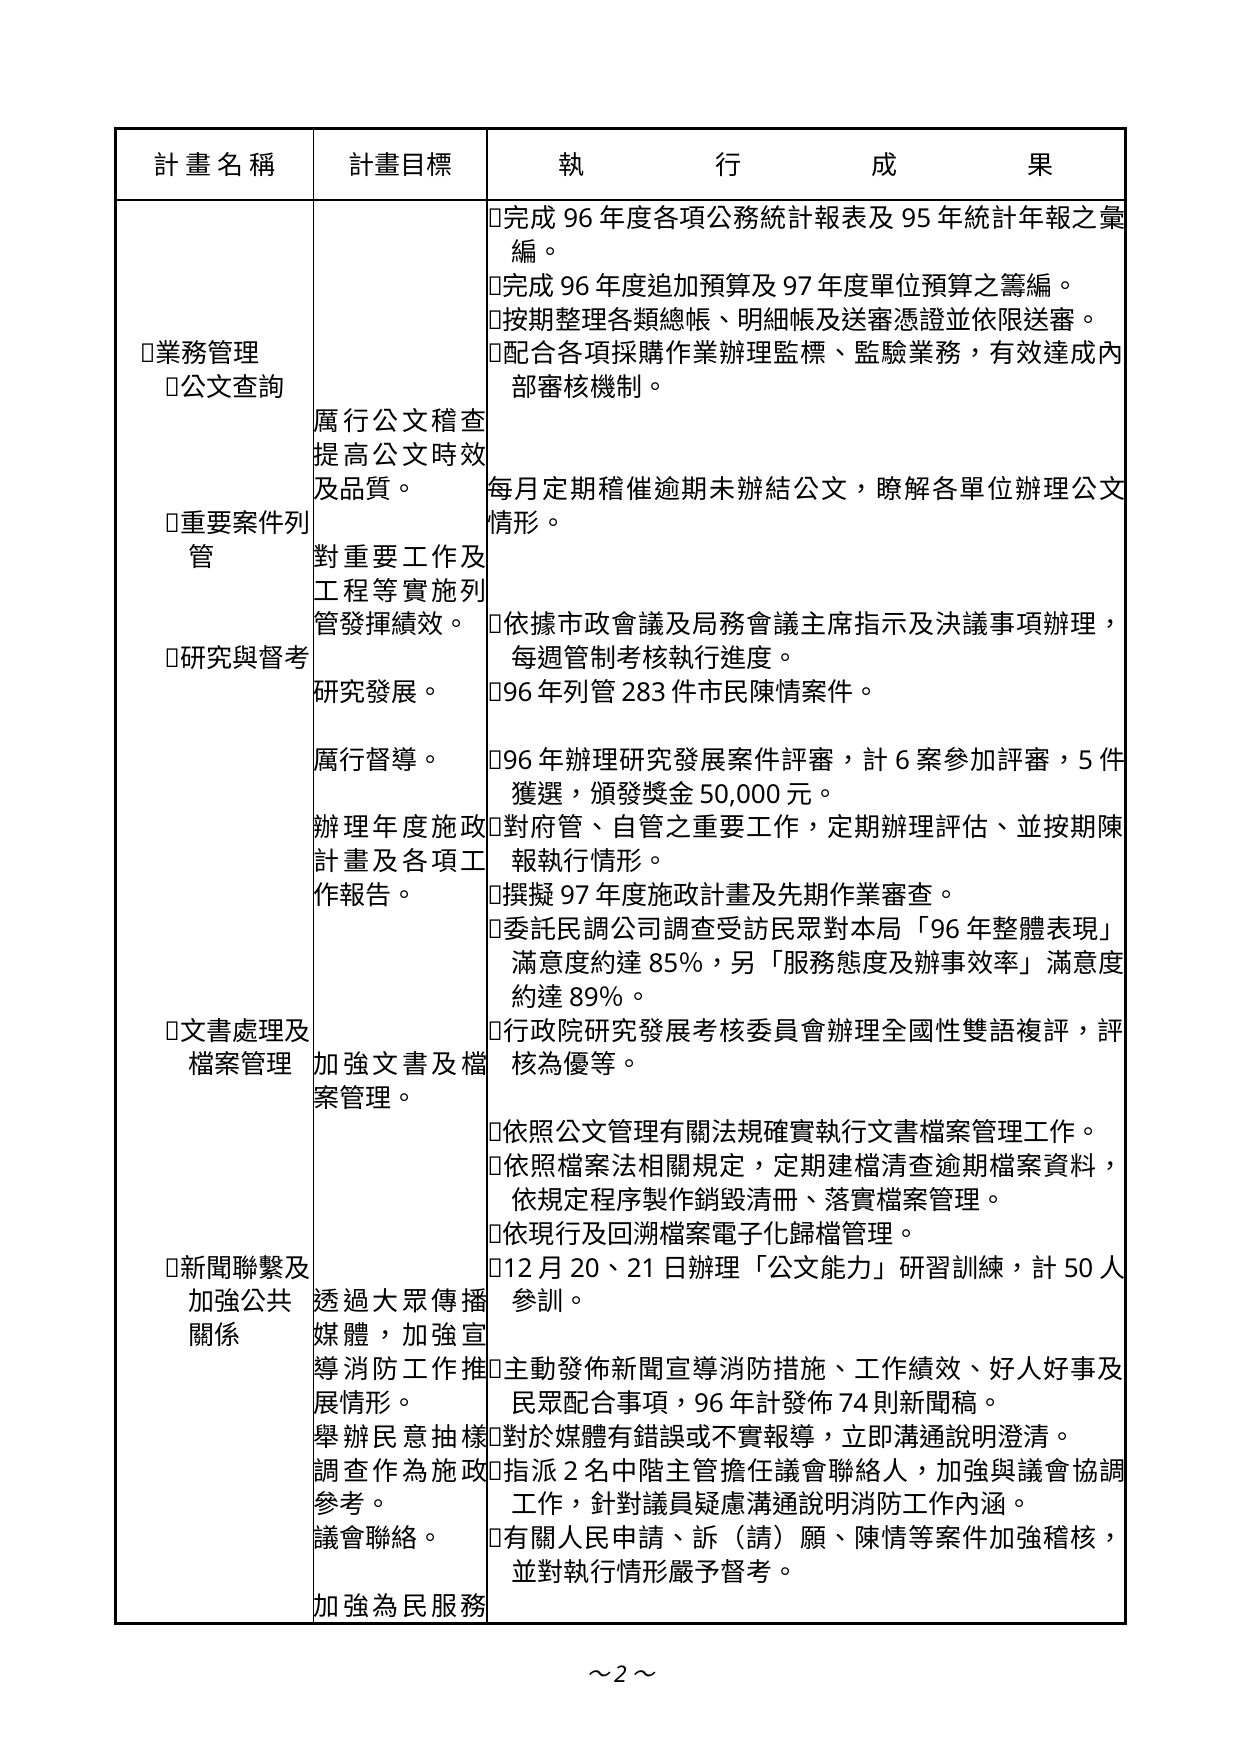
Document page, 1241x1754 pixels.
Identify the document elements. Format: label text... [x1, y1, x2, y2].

table_cell 業務管理 公文查詢 重要案件列管 研究與督考 文書處理及檔案管理 新聞聯繫及加強公共關係 [117, 201, 313, 1622]
table_cell 厲行公文稽查提高公文時效及品質。 對重要工作及工程等實施列管發揮績效。 研究發展。 厲行督導。 辦理年度施政計畫及各項工作報告。 加強文書及檔案管理。 透過大眾傳播媒體，加強宣導消防工作推展情形。 舉辦民意抽樣調查作為施政參考。 議會聯絡。 加強為民服務 [314, 201, 486, 1622]
table_header 計 畫 名 稱 [117, 130, 313, 199]
table_header 執 行 成 果 [488, 130, 1124, 199]
table_cell 完成96年度各項公務統計報表及95年統計年報之彙編。 完成96年度追加預算及97年度單位預算之籌編。 按期整理各類總帳、明細帳及送審憑證並依限送審。 配合各項採購作業辦理監標、監驗業務，有效達成內部審核機制。 每月定期稽催逾期未辦結公文，瞭解各單位辦理公文情形。 依據市政會議及局務會議主席指示及決議事項辦理，每週管制考核執行進度。 96年列管283件市民陳情案件。 96年辦理研究發展案件評審，計6案參加評審，5件獲選，頒發獎金50,000元。 對府管、自管之重要工作，定期辦理評估、並按期陳報執行情形。 撰擬97年度施政計畫及先期作業審查。 委託民調公司調查受訪民眾對本局「96年整體表現」滿意度約達85％，另「服務態度及辦事效率」滿意度約達89％。 行政院研究發展考核委員會辦理全國性雙語複評，評核為優等。 依照公文管理有關法規確實執行文書檔案管理工作。 依照檔案法相關規定，定期建檔清查逾期檔案資料，依規定程序製作銷毀清冊、落實檔案管理。 依現行及回溯檔案電子化歸檔管理。 12月20、21日辦理「公文能力」研習訓練，計50人參訓。 主動發佈新聞宣導消防措施、工作績效、好人好事及民眾配合事項，96年計發佈74則新聞稿。 對於媒體有錯誤或不實報導，立即溝通說明澄清。 指派2名中階主管擔任議會聯絡人，加強與議會協調工作，針對議員疑慮溝通說明消防工作內涵。 有關人民申請、訴（請）願、陳情等案件加強稽核，並對執行情形嚴予督考。 [488, 201, 1124, 1622]
table_header 計畫目標 [314, 130, 486, 199]
